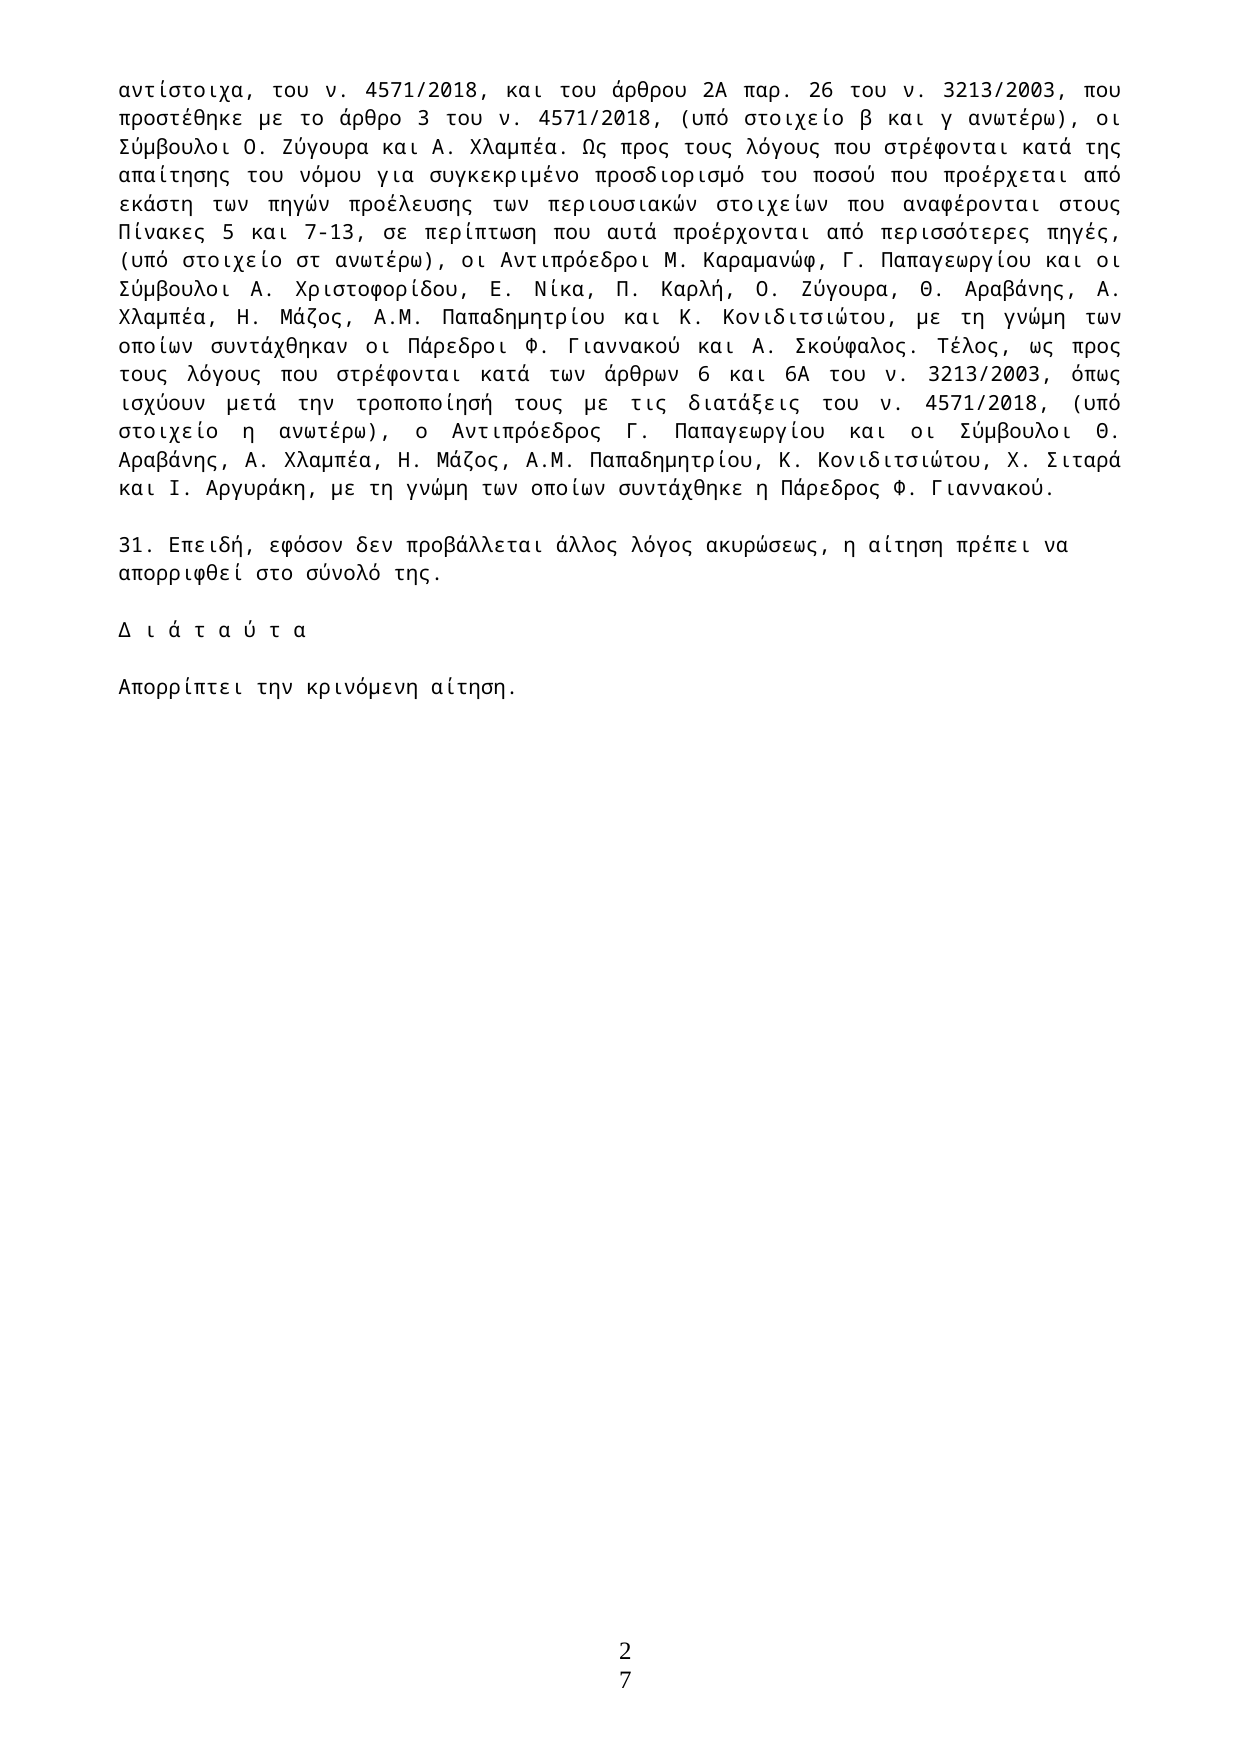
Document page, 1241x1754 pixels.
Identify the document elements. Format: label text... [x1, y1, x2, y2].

text 31. Επειδή, εφόσον δεν προβάλλεται άλλος λόγος ακυρώσεως, η αίτηση πρέπει να απορριφθεί στο σύνολό της. [118, 530, 1122, 587]
text Απορρίπτει την κρινόμενη αίτηση. [118, 672, 1122, 701]
text αντίστοιχα, του ν. 4571/2018, και του άρθρου 2Α παρ. 26 του ν. 3213/2003, που προστέθηκε με το άρθρο 3 του ν. 4571/2018, (υπό στοιχείο β και γ ανωτέρω), οι Σύμβουλοι Ο. Ζύγουρα και Α. Χλαμπέα. Ως προς τους λόγους που στρέφονται κατά της απαίτησης του νόμου για συγκεκριμένο προσδιορισμό του ποσού που προέρχεται από εκάστη των πηγών προέλευσης των περιουσιακών στοιχείων που αναφέρονται στους Πίνακες 5 και 7-13, σε περίπτωση που αυτά προέρχονται από περισσότερες πηγές, (υπό στοιχείο στ ανωτέρω), οι Αντιπρόεδροι Μ. Καραμανώφ, Γ. Παπαγεωργίου και οι Σύμβουλοι Α. Χριστοφορίδου, Ε. Νίκα, Π. Καρλή, Ο. Ζύγουρα, Θ. Αραβάνης, Α. Χλαμπέα, Η. Μάζος, Α.Μ. Παπαδημητρίου και Κ. Κονιδιτσιώτου, με τη γνώμη των οποίων συντάχθηκαν οι Πάρεδροι Φ. Γιαννακού και Α. Σκούφαλος. Τέλος, ως προς τους λόγους που στρέφονται κατά των άρθρων 6 και 6Α του ν. 3213/2003, όπως ισχύουν μετά την τροποποίησή τους με τις διατάξεις του ν. 4571/2018, (υπό στοιχείο η ανωτέρω), ο Αντιπρόεδρος Γ. Παπαγεωργίου και οι Σύμβουλοι Θ. Αραβάνης, Α. Χλαμπέα, Η. Μάζος, Α.Μ. Παπαδημητρίου, Κ. Κονιδιτσιώτου, Χ. Σιταρά και Ι. Αργυράκη, με τη γνώμη των οποίων συντάχθηκε η Πάρεδρος Φ. Γιαννακού. [118, 75, 1122, 502]
text Δ ι ά τ α ύ τ α [118, 615, 1122, 644]
